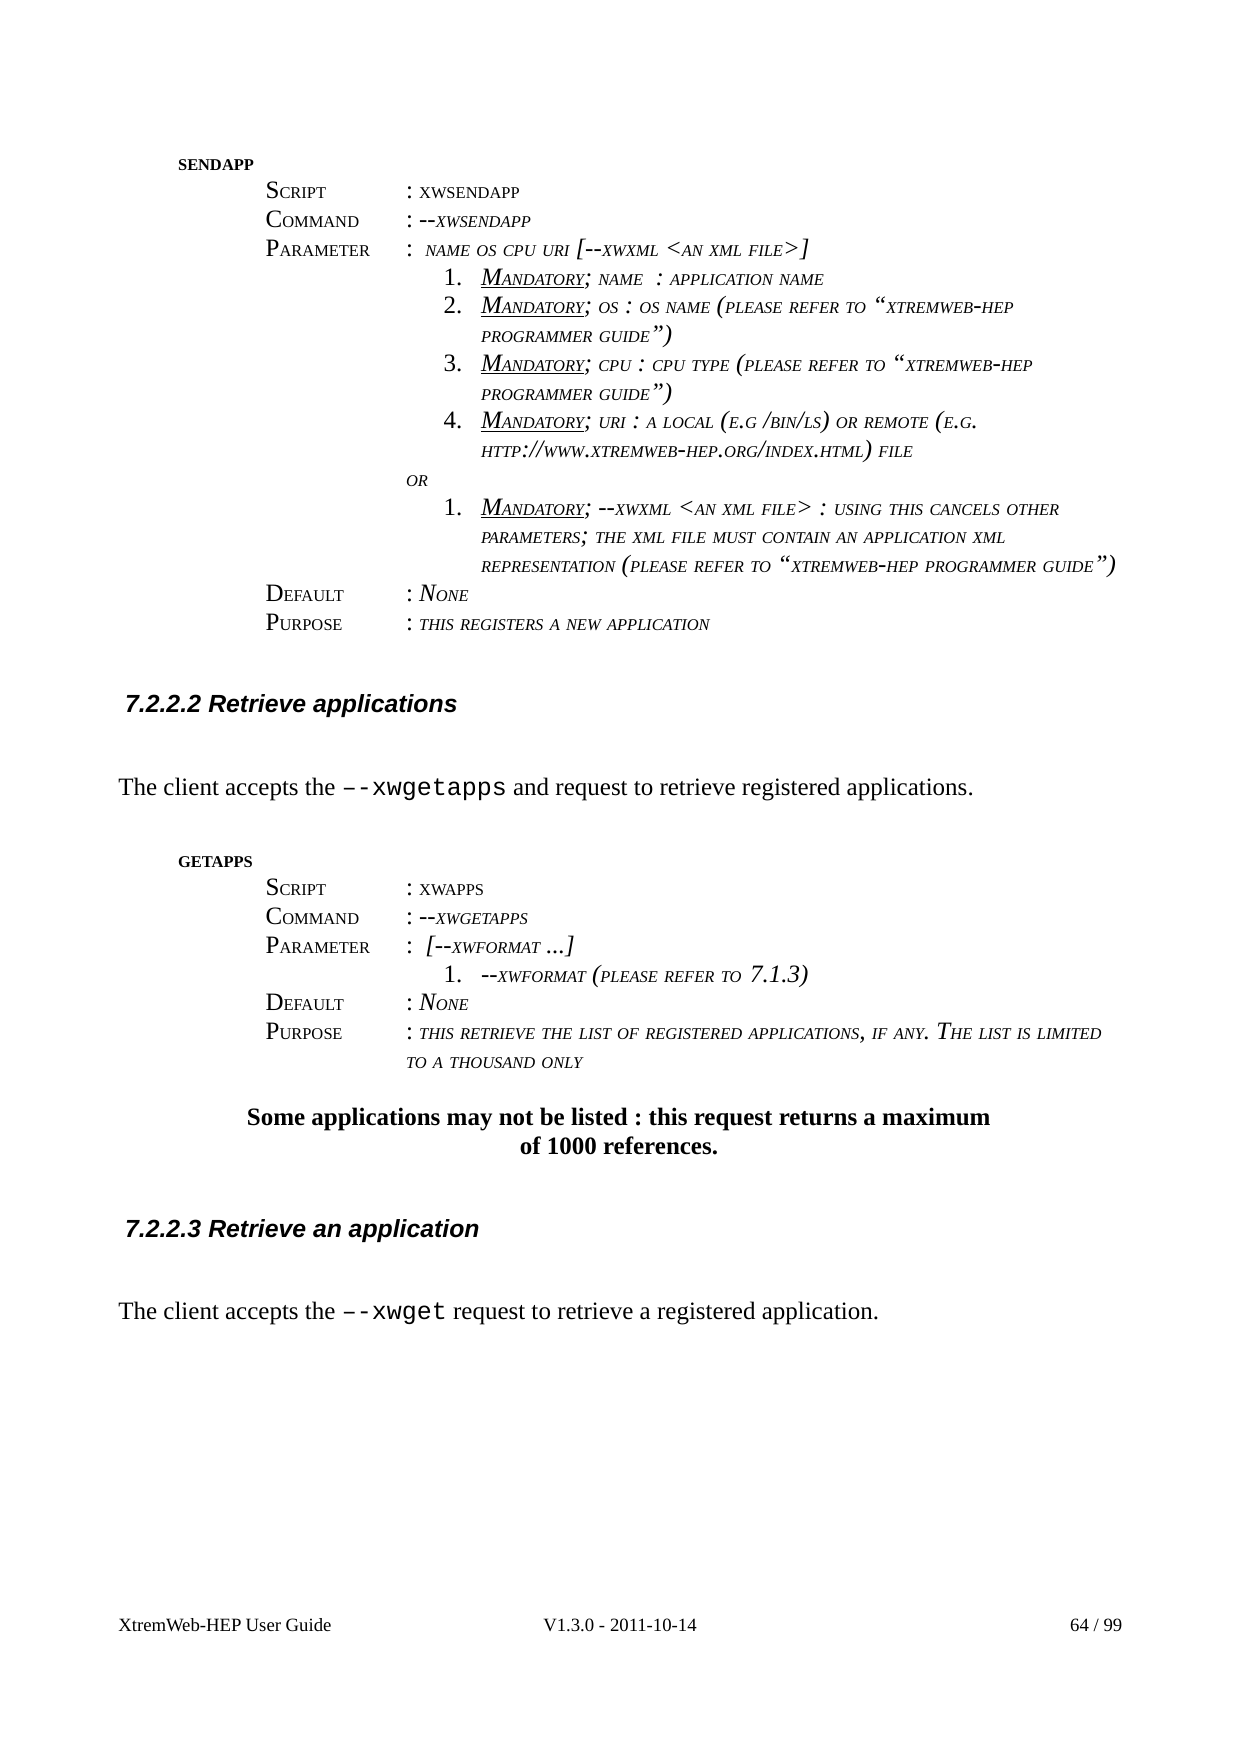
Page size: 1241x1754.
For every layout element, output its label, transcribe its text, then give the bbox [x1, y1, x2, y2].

text Purpose : this registers a new application [265, 607, 1122, 636]
text Default : None [265, 987, 1122, 1016]
text Parameter : [--xwformat ...] [265, 930, 1122, 959]
text sendapp [178, 147, 1122, 176]
list Mandatory; uri : a local (e.g /bin/ls) or remote (e.g. http://www.xtremweb-hep.org/index.html) file [443, 406, 1122, 463]
text Command : --xwgetapps [265, 901, 1122, 930]
text Script : xwsendapp [265, 176, 1122, 204]
text Default : None [265, 578, 1122, 607]
list --xwformat (please refer to 7.1.3) [443, 959, 1122, 987]
list Mandatory; os : os name (please refer to “xtremweb-hep programmer guide”) [443, 291, 1122, 348]
text The client accepts the –-xwgetapps and request to retrieve registered applications. [118, 772, 1122, 802]
list Mandatory; --xwxml <an xml file> : using this cancels other parameters; the xml file must contain an application xml representation (please refer to “xtremweb-hep programmer guide”) [443, 492, 1122, 578]
list Mandatory; cpu : cpu type (please refer to “xtremweb-hep programmer guide”) [443, 348, 1122, 406]
text Parameter : name os cpu uri [--xwxml <an xml file>] [265, 233, 1122, 262]
text Script : xwapps [265, 872, 1122, 901]
text Some applications may not be listed : this request returns a maximum of 1000 references. [233, 1102, 1004, 1160]
subtitle Retrieve an application [118, 1214, 1122, 1242]
text or [265, 463, 1122, 492]
text Purpose : this retrieve the list of registered applications, if any. The list is limited to a thousand only [265, 1016, 1122, 1074]
text getapps [178, 844, 1122, 872]
text Command : --xwsendapp [265, 204, 1122, 233]
list Mandatory; name : application name [443, 262, 1122, 291]
text The client accepts the –-xwget request to retrieve a registered application. [118, 1296, 1122, 1327]
subtitle Retrieve applications [118, 689, 1122, 718]
